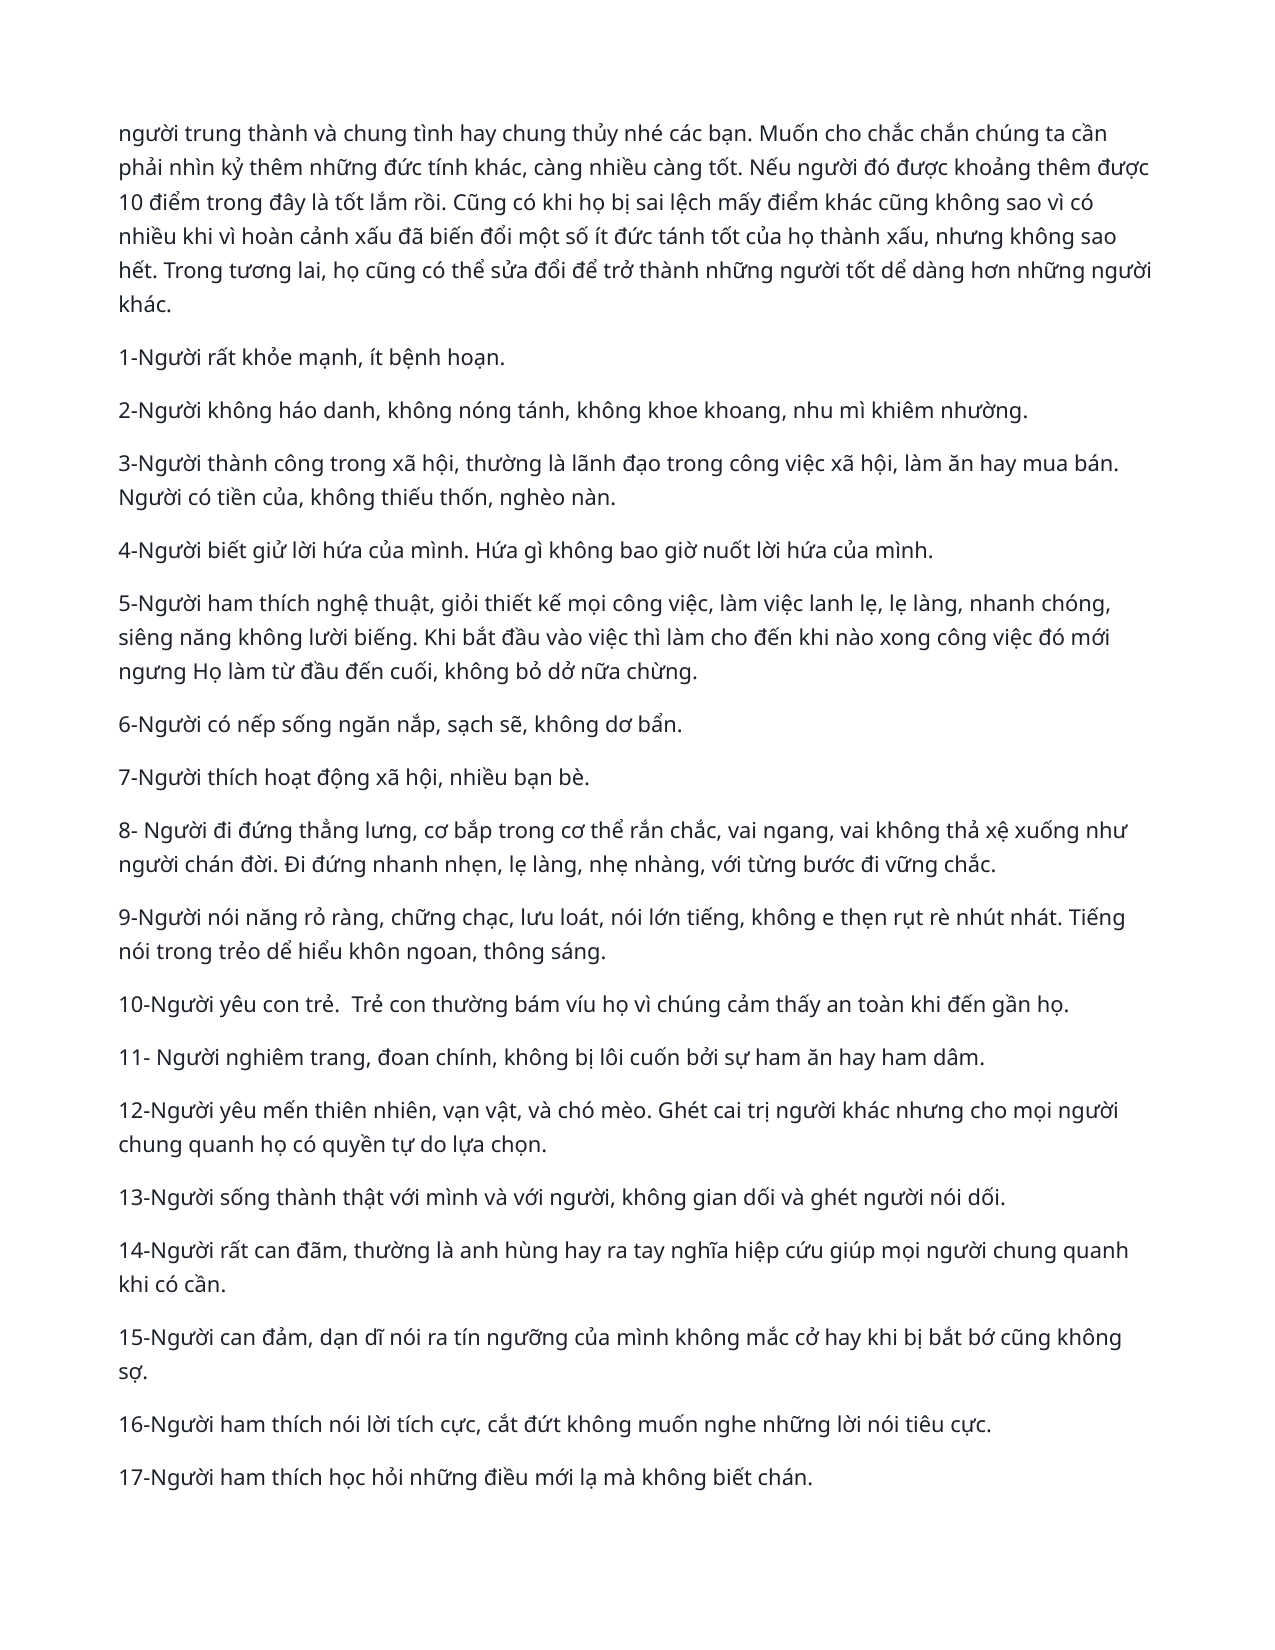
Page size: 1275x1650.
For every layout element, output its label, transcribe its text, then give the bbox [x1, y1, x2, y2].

text 17-Người ham thích học hỏi những điều mới lạ mà không biết chán. [118, 1462, 1157, 1492]
text 5-Người ham thích nghệ thuật, giỏi thiết kế mọi công việc, làm việc lanh lẹ, lẹ làng, nhanh chóng, siêng năng không lười biếng. Khi bắt đầu vào việc thì làm cho đến khi nào xong công việc đó mới ngưng Họ làm từ đầu đến cuối, không bỏ dở nữa chừng. [118, 588, 1157, 686]
text 6-Người có nếp sống ngăn nắp, sạch sẽ, không dơ bẩn. [118, 709, 1157, 739]
text 16-Người ham thích nói lời tích cực, cắt đứt không muốn nghe những lời nói tiêu cực. [118, 1409, 1157, 1439]
text 7-Người thích hoạt động xã hội, nhiều bạn bè. [118, 762, 1157, 792]
text 9-Người nói năng rỏ ràng, chững chạc, lưu loát, nói lớn tiếng, không e thẹn rụt rè nhút nhát. Tiếng nói trong trẻo dể hiểu khôn ngoan, thông sáng. [118, 902, 1157, 966]
text 14-Người rất can đãm, thường là anh hùng hay ra tay nghĩa hiệp cứu giúp mọi người chung quanh khi có cần. [118, 1235, 1157, 1299]
text 13-Người sống thành thật với mình và với người, không gian dối và ghét người nói dối. [118, 1182, 1157, 1212]
text 12-Người yêu mến thiên nhiên, vạn vật, và chó mèo. Ghét cai trị người khác nhưng cho mọi người chung quanh họ có quyền tự do lựa chọn. [118, 1095, 1157, 1159]
text 11- Người nghiêm trang, đoan chính, không bị lôi cuốn bởi sự ham ăn hay ham dâm. [118, 1042, 1157, 1072]
text người trung thành và chung tình hay chung thủy nhé các bạn. Muốn cho chắc chắn chúng ta cần phải nhìn kỷ thêm những đức tính khác, càng nhiều càng tốt. Nếu người đó được khoảng thêm được 10 điểm trong đây là tốt lắm rồi. Cũng có khi họ bị sai lệch mấy điểm khác cũng không sao vì có nhiều khi vì hoàn cảnh xấu đã biến đổi một số ít đức tánh tốt của họ thành xấu, nhưng không sao hết. Trong tương lai, họ cũng có thể sửa đổi để trở thành những người tốt dể dàng hơn những người khác. [118, 118, 1157, 319]
text 8- Người đi đứng thẳng lưng, cơ bắp trong cơ thể rắn chắc, vai ngang, vai không thả xệ xuống như người chán đời. Đi đứng nhanh nhẹn, lẹ làng, nhẹ nhàng, với từng bước đi vững chắc. [118, 815, 1157, 879]
text 1-Người rất khỏe mạnh, ít bệnh hoạn. [118, 342, 1157, 372]
text 15-Người can đảm, dạn dĩ nói ra tín ngưỡng của mình không mắc cở hay khi bị bắt bớ cũng không sợ. [118, 1322, 1157, 1386]
text 3-Người thành công trong xã hội, thường là lãnh đạo trong công việc xã hội, làm ăn hay mua bán. Người có tiền của, không thiếu thốn, nghèo nàn. [118, 448, 1157, 512]
text 4-Người biết giử lời hứa của mình. Hứa gì không bao giờ nuốt lời hứa của mình. [118, 535, 1157, 564]
text 2-Người không háo danh, không nóng tánh, không khoe khoang, nhu mì khiêm nhường. [118, 395, 1157, 424]
text 10-Người yêu con trẻ. Trẻ con thường bám víu họ vì chúng cảm thấy an toàn khi đến gần họ. [118, 989, 1157, 1019]
